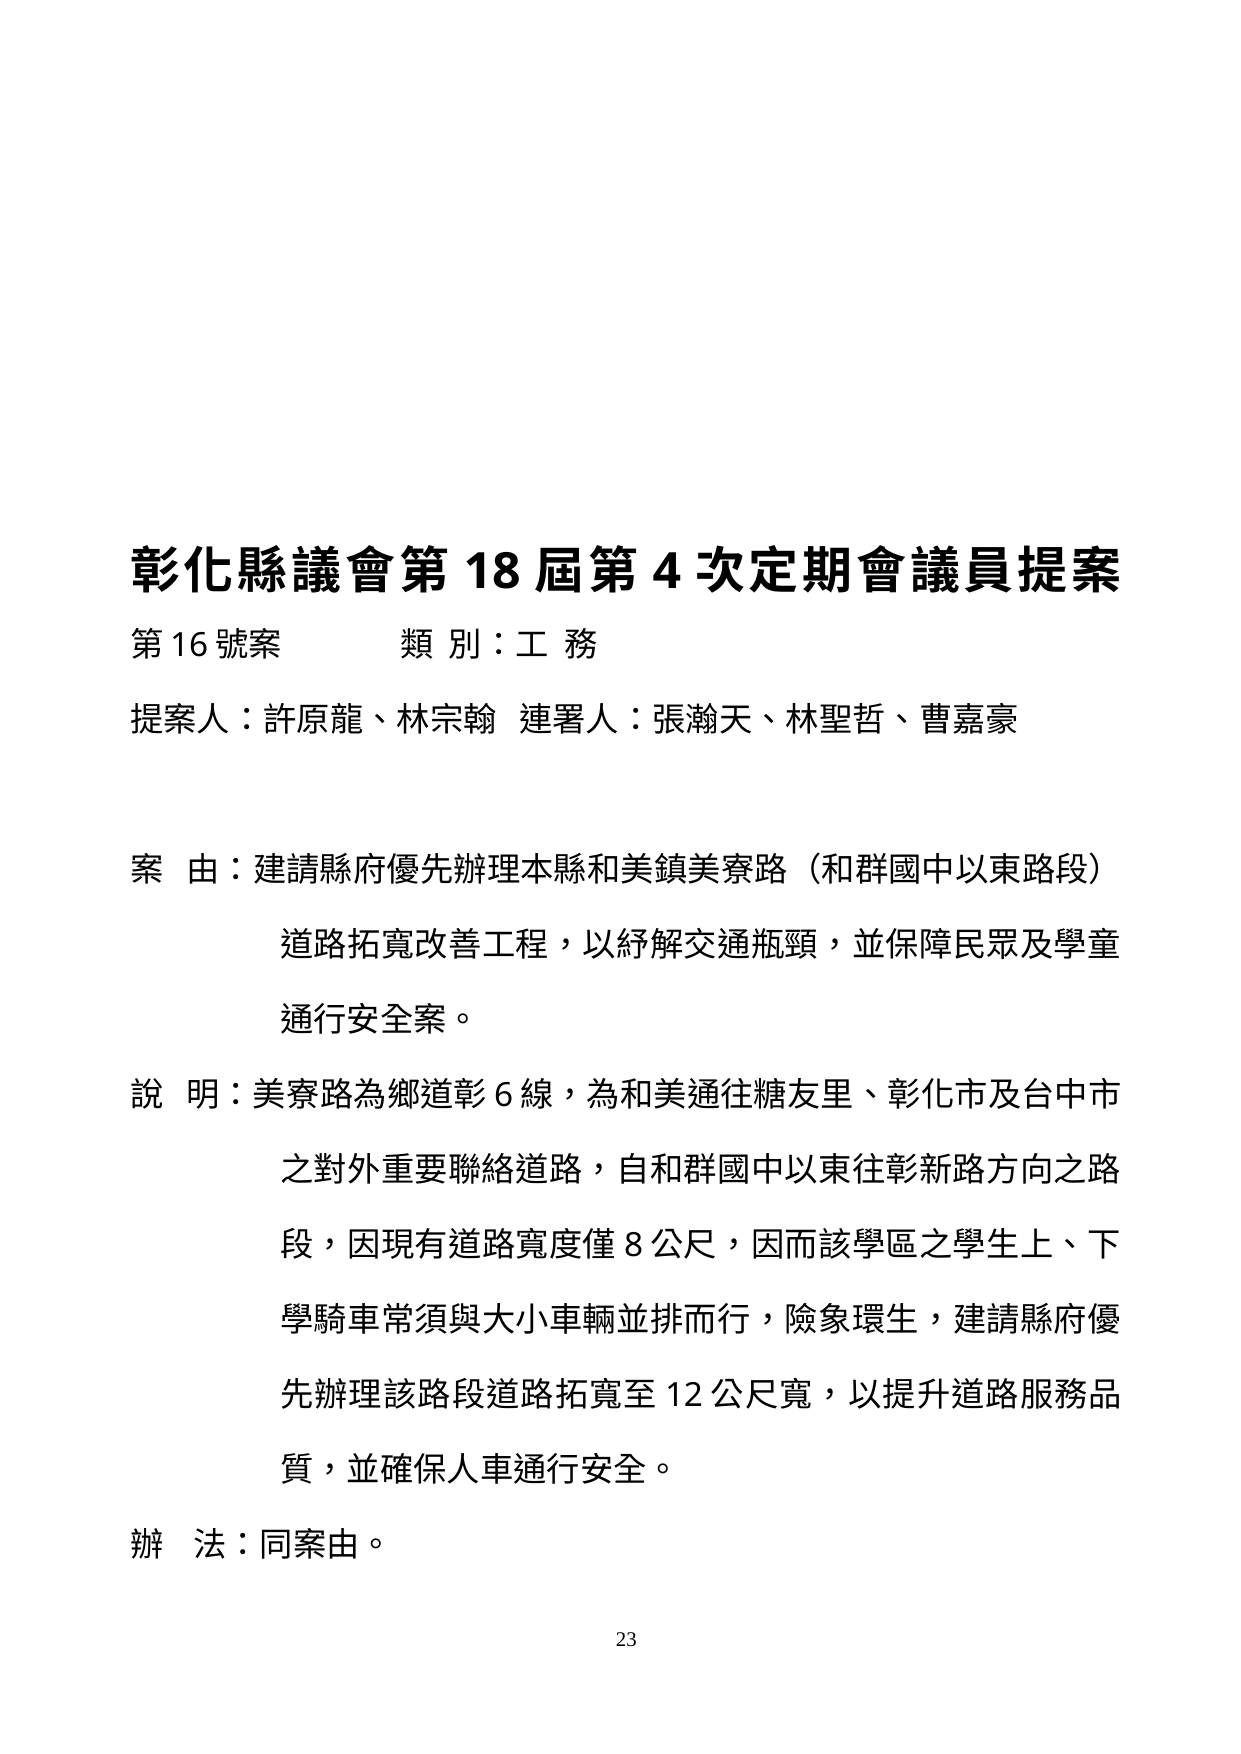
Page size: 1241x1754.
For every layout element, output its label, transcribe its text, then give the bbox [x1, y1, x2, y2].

text 說 明：美寮路為鄉道彰6線，為和美通往糖友里、彰化市及台中市之對外重要聯絡道路，自和群國中以東往彰新路方向之路段，因現有道路寬度僅8公尺，因而該學區之學生上、下學騎車常須與大小車輛並排而行，險象環生，建請縣府優先辦理該路段道路拓寬至12公尺寬，以提升道路服務品質，並確保人車通行安全。 [130, 1054, 1122, 1504]
text 案 由：建請縣府優先辦理本縣和美鎮美寮路（和群國中以東路段）道路拓寬改善工程，以紓解交通瓶頸，並保障民眾及學童通行安全案。 [130, 829, 1122, 1054]
text 彰化縣議會第18屆第4次定期會議員提案 [130, 529, 1122, 604]
text 第16號案 類 別：工 務 [130, 604, 1122, 679]
text 提案人：許原龍、林宗翰 連署人：張瀚天、林聖哲、曹嘉豪 [130, 679, 1122, 754]
text 辦 法：同案由。 [130, 1504, 1122, 1579]
